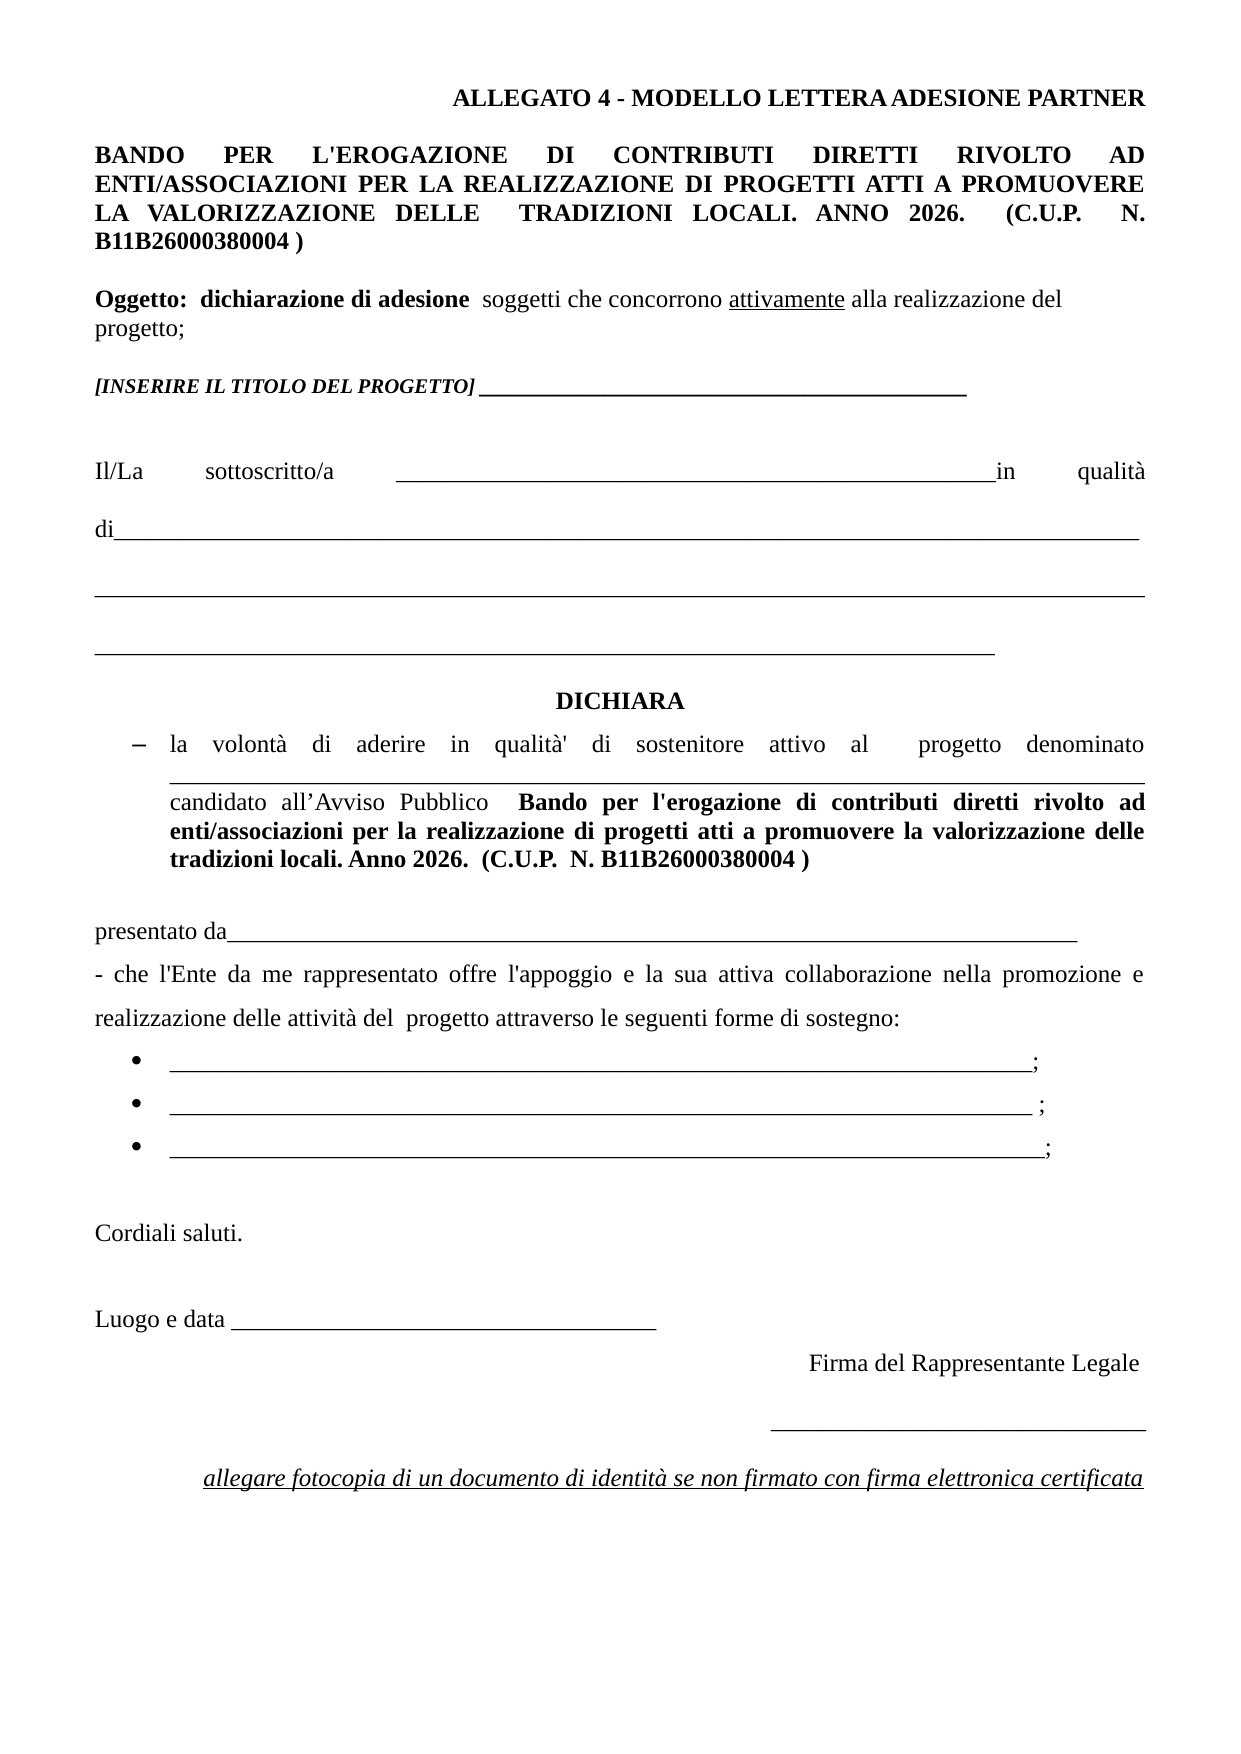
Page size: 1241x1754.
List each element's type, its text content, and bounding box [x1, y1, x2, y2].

text ALLEGATO 4 - MODELLO LETTERA ADESIONE PARTNER [94, 83, 1146, 111]
list _____________________________________________________________________ ; [132, 1089, 1146, 1118]
list _____________________________________________________________________; [132, 1046, 1146, 1074]
list la volontà di aderire in qualità' di sostenitore attivo al progetto denominato ______________________________________________________________________________candidato all’Avviso Pubblico Bando per l'erogazione di contributi diretti rivolto ad enti/associazioni per la realizzazione di progetti atti a promuovere la valorizzazione delle tradizioni locali. Anno 2026. (C.U.P. N. B11B26000380004 ) [132, 729, 1146, 873]
text allegare fotocopia di un documento di identità se non firmato con firma elettronica certificata [94, 1463, 1146, 1491]
text Firma del Rappresentante Legale [94, 1348, 1146, 1376]
text ______________________________ [94, 1405, 1146, 1434]
list ______________________________________________________________________; [132, 1132, 1146, 1161]
text presentato da____________________________________________________________________ [94, 916, 1146, 945]
text Luogo e data __________________________________ [94, 1304, 1146, 1333]
text - che l'Ente da me rappresentato offre l'appoggio e la sua attiva collaborazione nella promozione e realizzazione delle attività del progetto attraverso le seguenti forme di sostegno: [94, 959, 1146, 1031]
text [INSERIRE IL TITOLO DEL PROGETTO] _______________________________________ [94, 370, 1146, 399]
text BANDO PER L'EROGAZIONE DI CONTRIBUTI DIRETTI RIVOLTO AD ENTI/ASSOCIAZIONI PER LA REALIZZAZIONE DI PROGETTI ATTI A PROMUOVERE LA VALORIZZAZIONE DELLE TRADIZIONI LOCALI. ANNO 2026. (C.U.P. N. B11B26000380004 ) [94, 140, 1146, 255]
text DICHIARA [94, 686, 1146, 715]
text Il/La sottoscritto/a ________________________________________________in qualità di______________________________________________________________________________________________________________________________________________________________________________________________________________________________________________ [94, 456, 1146, 658]
text Oggetto: dichiarazione di adesione soggetti che concorrono attivamente alla realizzazione del progetto; [94, 284, 1146, 341]
text Cordiali saluti. [94, 1218, 1146, 1247]
